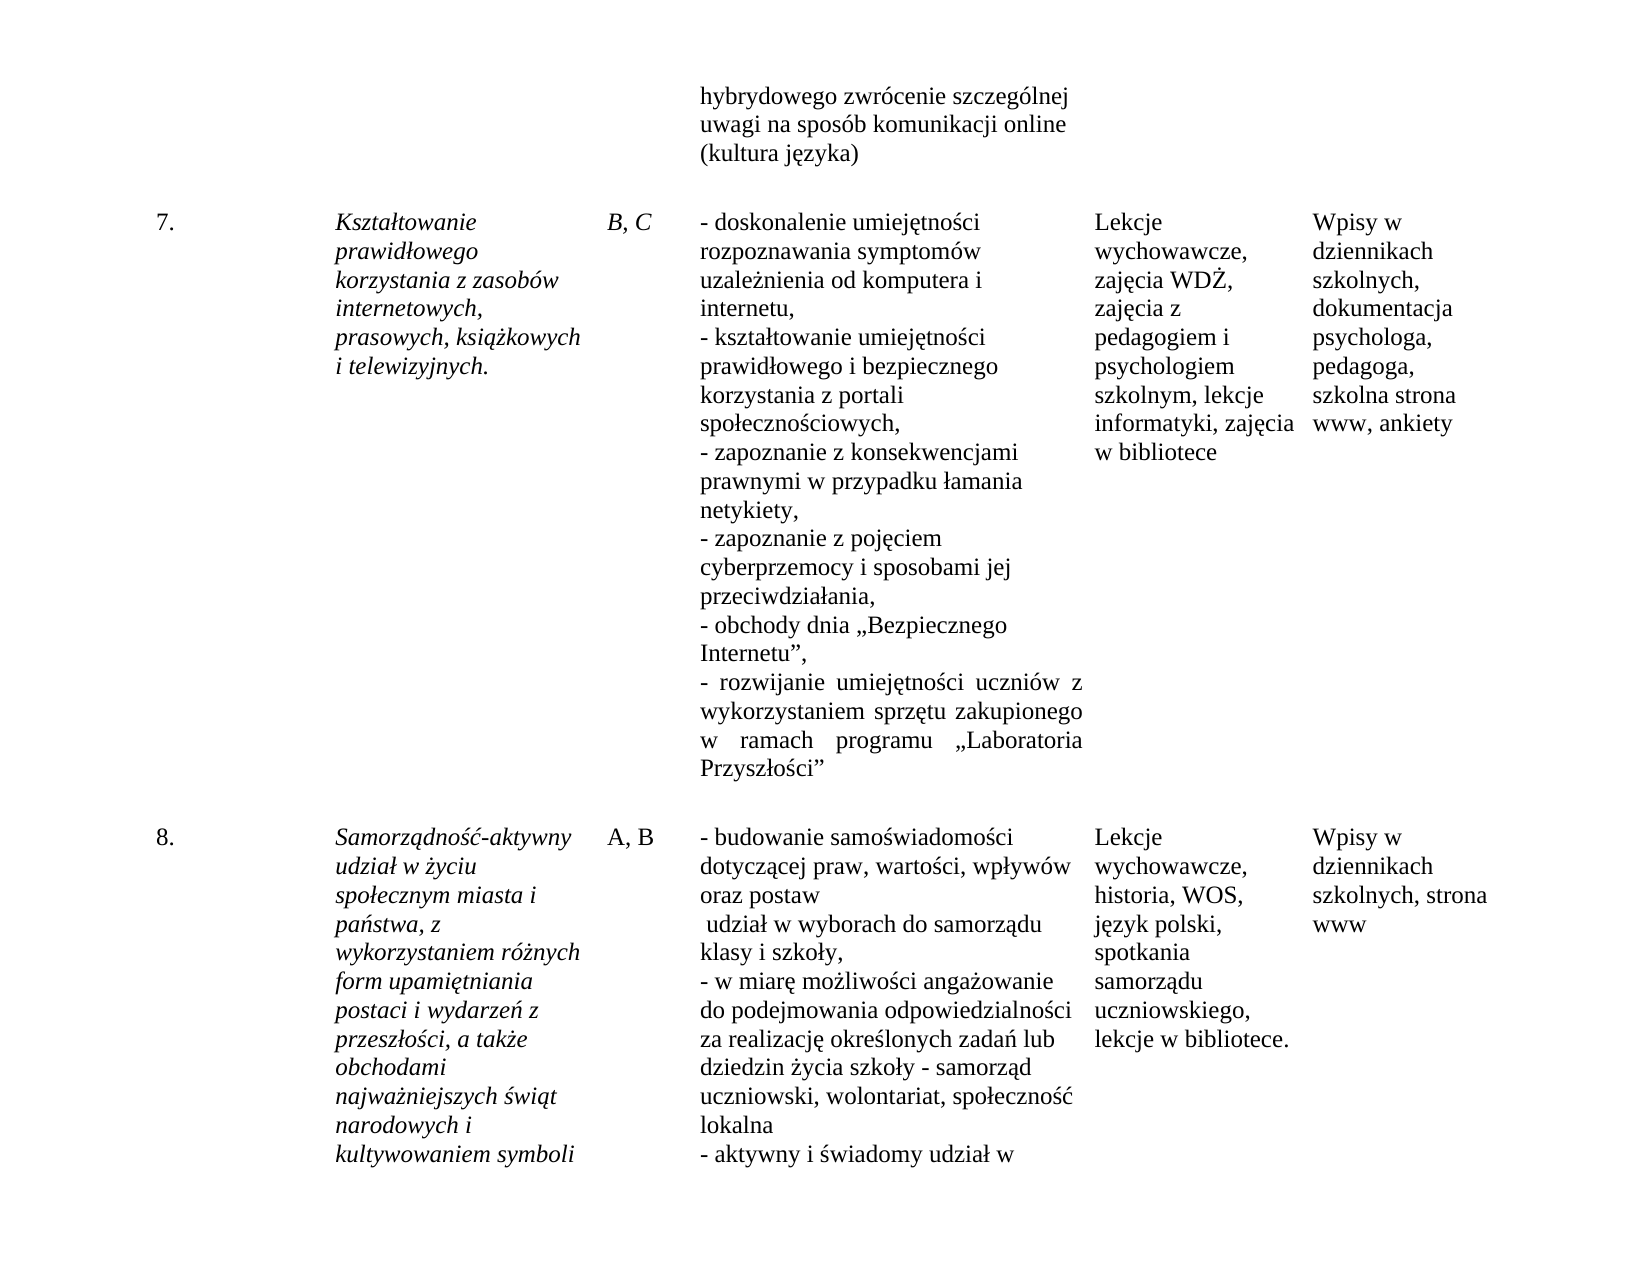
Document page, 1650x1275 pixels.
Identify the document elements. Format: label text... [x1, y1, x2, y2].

table_cell A, B [601, 817, 694, 1173]
table_cell [330, 75, 601, 201]
table_cell [1307, 75, 1500, 201]
table_cell [1089, 75, 1307, 201]
table_cell - budowanie samoświadomości dotyczącej praw, wartości, wpływów oraz postaw udział w wyborach do samorządu klasy i szkoły, - w miarę możliwości angażowanie do podejmowania odpowiedzialności za realizację określonych zadań lub dziedzin życia szkoły - samorząd uczniowski, wolontariat, społeczność lokalna - aktywny i świadomy udział w [694, 817, 1089, 1173]
table_cell hybrydowego zwrócenie szczególnej uwagi na sposób komunikacji online (kultura języka) [694, 75, 1089, 201]
table_cell 8. [150, 817, 329, 1173]
table_cell [150, 75, 329, 201]
table_cell Lekcje wychowawcze, zajęcia WDŻ, zajęcia z pedagogiem i psychologiem szkolnym, lekcje informatyki, zajęcia w bibliotece [1089, 201, 1307, 817]
table_cell [601, 75, 694, 201]
table_cell 7. [150, 201, 329, 817]
table_cell Samorządność-aktywny udział w życiu społecznym miasta i państwa, z wykorzystaniem różnych form upamiętniania postaci i wydarzeń z przeszłości, a także obchodami najważniejszych świąt narodowych i kultywowaniem symboli [330, 817, 601, 1173]
table_cell - doskonalenie umiejętności rozpoznawania symptomów uzależnienia od komputera i internetu, - kształtowanie umiejętności prawidłowego i bezpiecznego korzystania z portali społecznościowych, - zapoznanie z konsekwencjami prawnymi w przypadku łamania netykiety, - zapoznanie z pojęciem cyberprzemocy i sposobami jej przeciwdziałania, - obchody dnia „Bezpiecznego Internetu”, - rozwijanie umiejętności uczniów z wykorzystaniem sprzętu zakupionego w ramach programu „Laboratoria Przyszłości” [694, 201, 1089, 817]
table_cell Wpisy w dziennikach szkolnych, dokumentacja psychologa, pedagoga, szkolna strona www, ankiety [1307, 201, 1500, 817]
table_cell Lekcje wychowawcze, historia, WOS, język polski, spotkania samorządu uczniowskiego, lekcje w bibliotece. [1089, 817, 1307, 1173]
table_cell Kształtowanie prawidłowego korzystania z zasobów internetowych, prasowych, książkowych i telewizyjnych. [330, 201, 601, 817]
table_cell B, C [601, 201, 694, 817]
table_cell Wpisy w dziennikach szkolnych, strona www [1307, 817, 1500, 1173]
